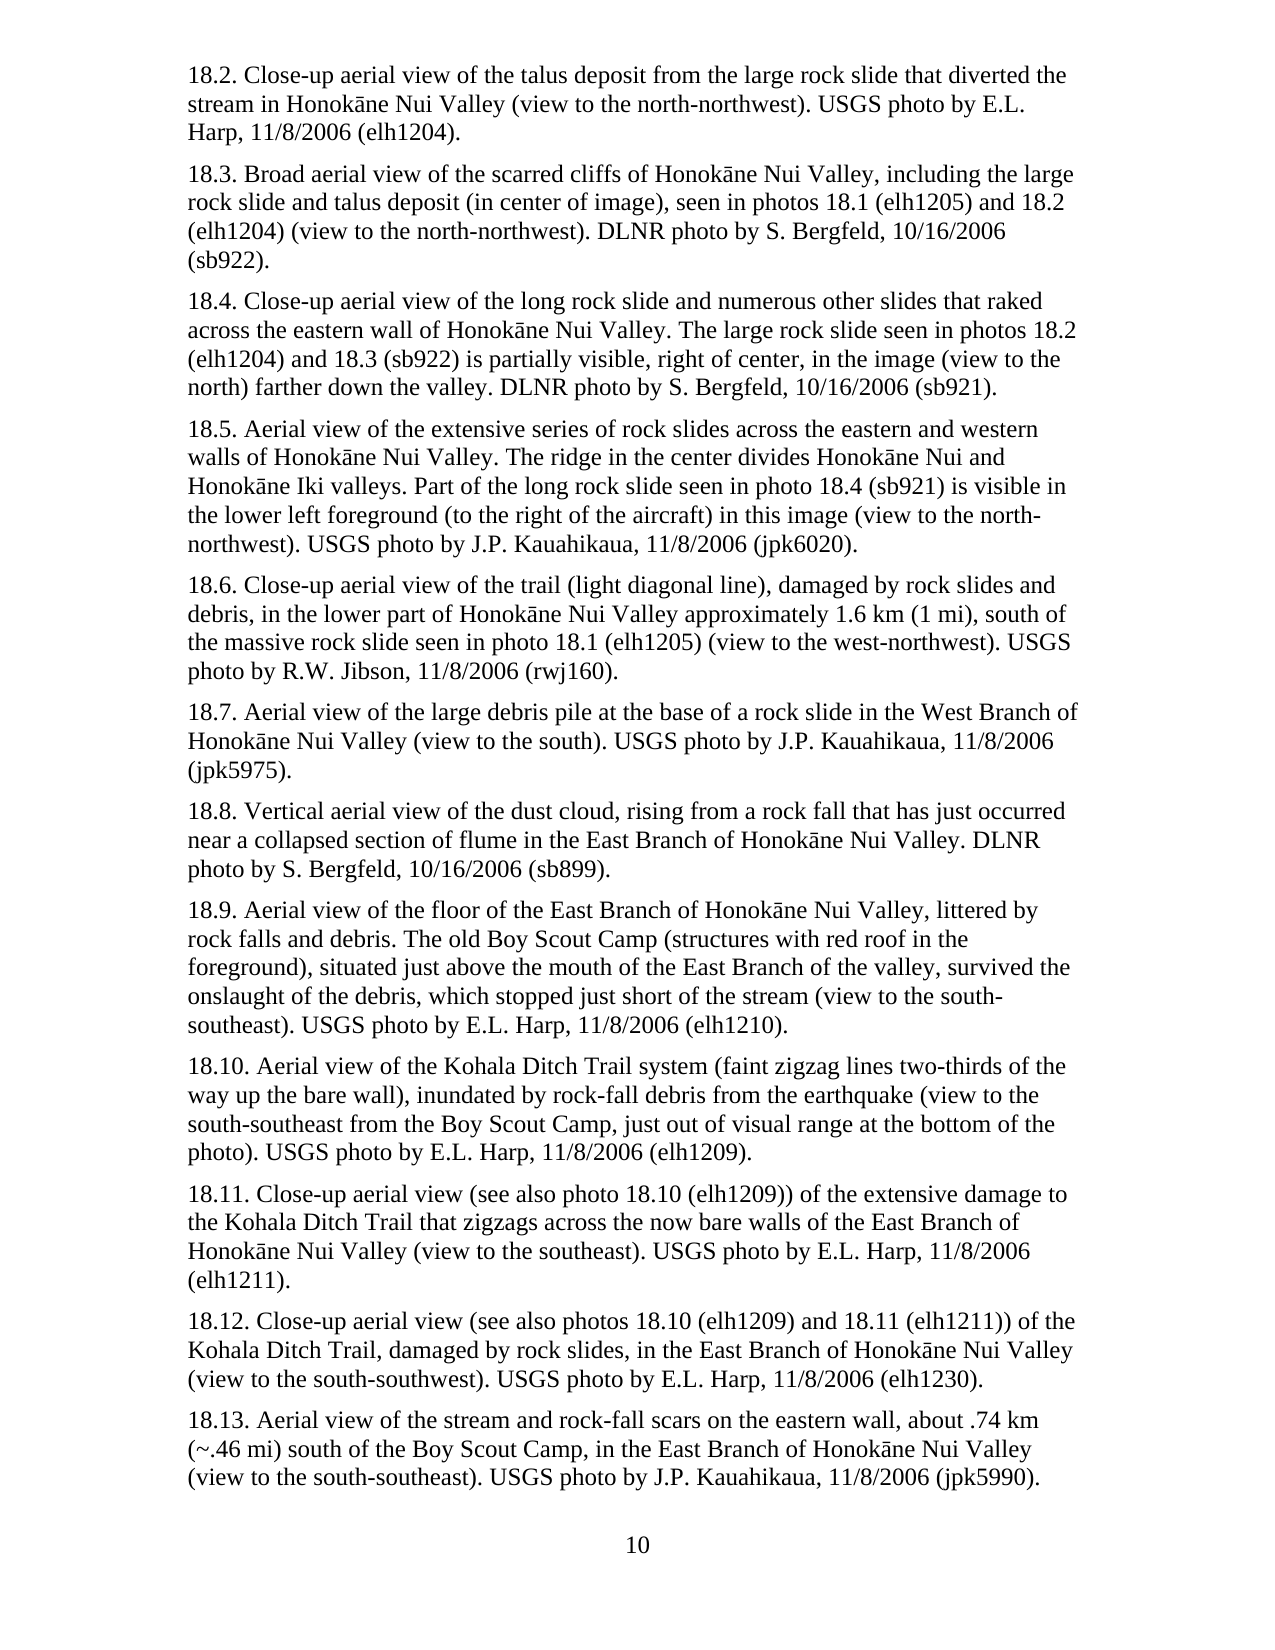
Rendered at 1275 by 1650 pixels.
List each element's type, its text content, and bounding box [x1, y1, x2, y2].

text 18.7. Aerial view of the large debris pile at the base of a rock slide in the West Branch of Honokāne Nui Valley (view to the south). USGS photo by J.P. Kauahikaua, 11/8/2006 (jpk5975). [187, 697, 1087, 784]
text 18.8. Vertical aerial view of the dust cloud, rising from a rock fall that has just occurred near a collapsed section of flume in the East Branch of Honokāne Nui Valley. DLNR photo by S. Bergfeld, 10/16/2006 (sb899). [187, 796, 1087, 882]
text 18.13. Aerial view of the stream and rock-fall scars on the eastern wall, about .74 km (~.46 mi) south of the Boy Scout Camp, in the East Branch of Honokāne Nui Valley (view to the south-southeast). USGS photo by J.P. Kauahikaua, 11/8/2006 (jpk5990). [187, 1405, 1087, 1491]
text 18.2. Close-up aerial view of the talus deposit from the large rock slide that diverted the stream in Honokāne Nui Valley (view to the north-northwest). USGS photo by E.L. Harp, 11/8/2006 (elh1204). [187, 60, 1087, 146]
text 18.5. Aerial view of the extensive series of rock slides across the eastern and western walls of Honokāne Nui Valley. The ridge in the center divides Honokāne Nui and Honokāne Iki valleys. Part of the long rock slide seen in photo 18.4 (sb921) is visible in the lower left foreground (to the right of the aircraft) in this image (view to the north-northwest). USGS photo by J.P. Kauahikaua, 11/8/2006 (jpk6020). [187, 414, 1087, 557]
text 18.10. Aerial view of the Kohala Ditch Trail system (faint zigzag lines two-thirds of the way up the bare wall), inundated by rock-fall debris from the earthquake (view to the south-southeast from the Boy Scout Camp, just out of visual range at the bottom of the photo). USGS photo by E.L. Harp, 11/8/2006 (elh1209). [187, 1051, 1087, 1166]
text 18.12. Close-up aerial view (see also photos 18.10 (elh1209) and 18.11 (elh1211)) of the Kohala Ditch Trail, damaged by rock slides, in the East Branch of Honokāne Nui Valley (view to the south-southwest). USGS photo by E.L. Harp, 11/8/2006 (elh1230). [187, 1306, 1087, 1392]
text 18.4. Close-up aerial view of the long rock slide and numerous other slides that raked across the eastern wall of Honokāne Nui Valley. The large rock slide seen in photos 18.2 (elh1204) and 18.3 (sb922) is partially visible, right of center, in the image (view to the north) farther down the valley. DLNR photo by S. Bergfeld, 10/16/2006 (sb921). [187, 286, 1087, 401]
text 18.6. Close-up aerial view of the trail (light diagonal line), damaged by rock slides and debris, in the lower part of Honokāne Nui Valley approximately 1.6 km (1 mi), south of the massive rock slide seen in photo 18.1 (elh1205) (view to the west-northwest). USGS photo by R.W. Jibson, 11/8/2006 (rwj160). [187, 570, 1087, 685]
text 18.9. Aerial view of the floor of the East Branch of Honokāne Nui Valley, littered by rock falls and debris. The old Boy Scout Camp (structures with red roof in the foreground), situated just above the mouth of the East Branch of the valley, survived the onslaught of the debris, which stopped just short of the stream (view to the south-southeast). USGS photo by E.L. Harp, 11/8/2006 (elh1210). [187, 895, 1087, 1039]
text 18.11. Close-up aerial view (see also photo 18.10 (elh1209)) of the extensive damage to the Kohala Ditch Trail that zigzags across the now bare walls of the East Branch of Honokāne Nui Valley (view to the southeast). USGS photo by E.L. Harp, 11/8/2006 (elh1211). [187, 1179, 1087, 1294]
text 18.3. Broad aerial view of the scarred cliffs of Honokāne Nui Valley, including the large rock slide and talus deposit (in center of image), seen in photos 18.1 (elh1205) and 18.2 (elh1204) (view to the north-northwest). DLNR photo by S. Bergfeld, 10/16/2006 (sb922). [187, 159, 1087, 274]
